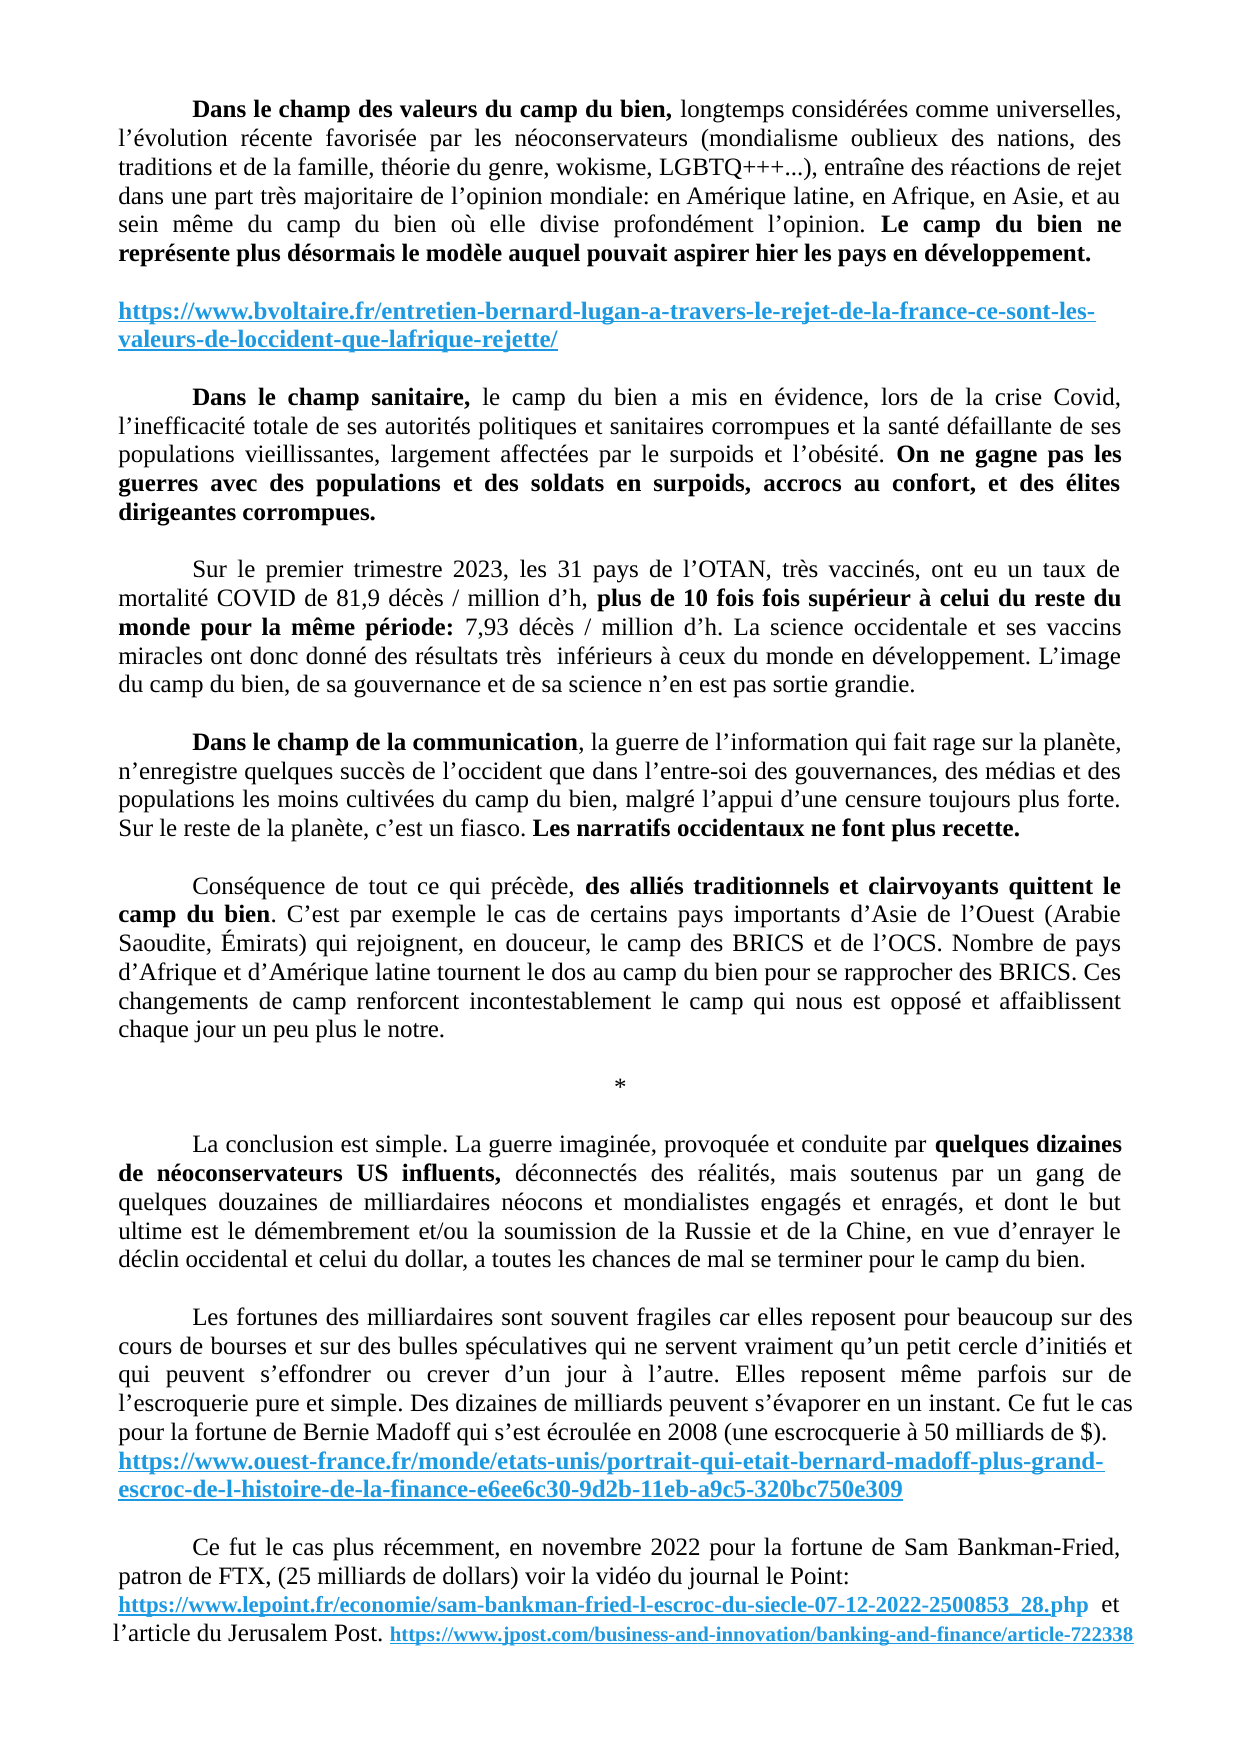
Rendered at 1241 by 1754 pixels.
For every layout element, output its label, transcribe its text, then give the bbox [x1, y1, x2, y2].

text La conclusion est simple. La guerre imaginée, provoquée et conduite par quelques dizaines de néoconservateurs US influents, déconnectés des réalités, mais soutenus par un gang de quelques douzaines de milliardaires néocons et mondialistes engagés et enragés, et dont le but ultime est le démembrement et/ou la soumission de la Russie et de la Chine, en vue d’enrayer le déclin occidental et celui du dollar, a toutes les chances de mal se terminer pour le camp du bien. [118, 1129, 1122, 1273]
text Dans le champ de la communication, la guerre de l’information qui fait rage sur la planète, n’enregistre quelques succès de l’occident que dans l’entre-soi des gouvernances, des médias et des populations les moins cultivées du camp du bien, malgré l’appui d’une censure toujours plus forte. Sur le reste de la planète, c’est un fiasco. Les narratifs occidentaux ne font plus recette. [118, 727, 1122, 842]
text * [118, 1072, 1122, 1101]
text l’article du Jerusalem Post. https://www.jpost.com/business-and-innovation/banking-and-finance/article-722338 [106, 1618, 1157, 1647]
text Sur le premier trimestre 2023, les 31 pays de l’OTAN, très vaccinés, ont eu un taux de mortalité COVID de 81,9 décès / million d’h, plus de 10 fois fois supérieur à celui du reste du monde pour la même période: 7,93 décès / million d’h. La science occidentale et ses vaccins miracles ont donc donné des résultats très inférieurs à ceux du monde en développement. L’image du camp du bien, de sa gouvernance et de sa science n’en est pas sortie grandie. [118, 554, 1122, 698]
text Dans le champ des valeurs du camp du bien, longtemps considérées comme universelles, l’évolution récente favorisée par les néoconservateurs (mondialisme oublieux des nations, des traditions et de la famille, théorie du genre, wokisme, LGBTQ+++...), entraîne des réactions de rejet dans une part très majoritaire de l’opinion mondiale: en Amérique latine, en Afrique, en Asie, et au sein même du camp du bien où elle divise profondément l’opinion. Le camp du bien ne représente plus désormais le modèle auquel pouvait aspirer hier les pays en développement. [118, 94, 1122, 267]
text Dans le champ sanitaire, le camp du bien a mis en évidence, lors de la crise Covid, l’inefficacité totale de ses autorités politiques et sanitaires corrompues et la santé défaillante de ses populations vieillissantes, largement affectées par le surpoids et l’obésité. On ne gagne pas les guerres avec des populations et des soldats en surpoids, accrocs au confort, et des élites dirigeantes corrompues. [118, 382, 1122, 526]
text https://www.lepoint.fr/economie/sam-bankman-fried-l-escroc-du-siecle-07-12-2022-2500853_28.php et [118, 1589, 1122, 1618]
text Conséquence de tout ce qui précède, des alliés traditionnels et clairvoyants quittent le camp du bien. C’est par exemple le cas de certains pays importants d’Asie de l’Ouest (Arabie Saoudite, Émirats) qui rejoignent, en douceur, le camp des BRICS et de l’OCS. Nombre de pays d’Afrique et d’Amérique latine tournent le dos au camp du bien pour se rapprocher des BRICS. Ces changements de camp renforcent incontestablement le camp qui nous est opposé et affaiblissent chaque jour un peu plus le notre. [118, 871, 1122, 1043]
text Ce fut le cas plus récemment, en novembre 2022 pour la fortune de Sam Bankman-Fried, patron de FTX, (25 milliards de dollars) voir la vidéo du journal le Point: [118, 1532, 1122, 1589]
text https://www.bvoltaire.fr/entretien-bernard-lugan-a-travers-le-rejet-de-la-france-ce-sont-les-valeurs-de-loccident-que-lafrique-rejette/ [118, 296, 1122, 353]
text https://www.ouest-france.fr/monde/etats-unis/portrait-qui-etait-bernard-madoff-plus-grand-escroc-de-l-histoire-de-la-finance-e6ee6c30-9d2b-11eb-a9c5-320bc750e309 [118, 1446, 1122, 1503]
text Les fortunes des milliardaires sont souvent fragiles car elles reposent pour beaucoup sur des cours de bourses et sur des bulles spéculatives qui ne servent vraiment qu’un petit cercle d’initiés et qui peuvent s’effondrer ou crever d’un jour à l’autre. Elles reposent même parfois sur de l’escroquerie pure et simple. Des dizaines de milliards peuvent s’évaporer en un instant. Ce fut le cas pour la fortune de Bernie Madoff qui s’est écroulée en 2008 (une escrocquerie à 50 milliards de $). [118, 1302, 1134, 1446]
